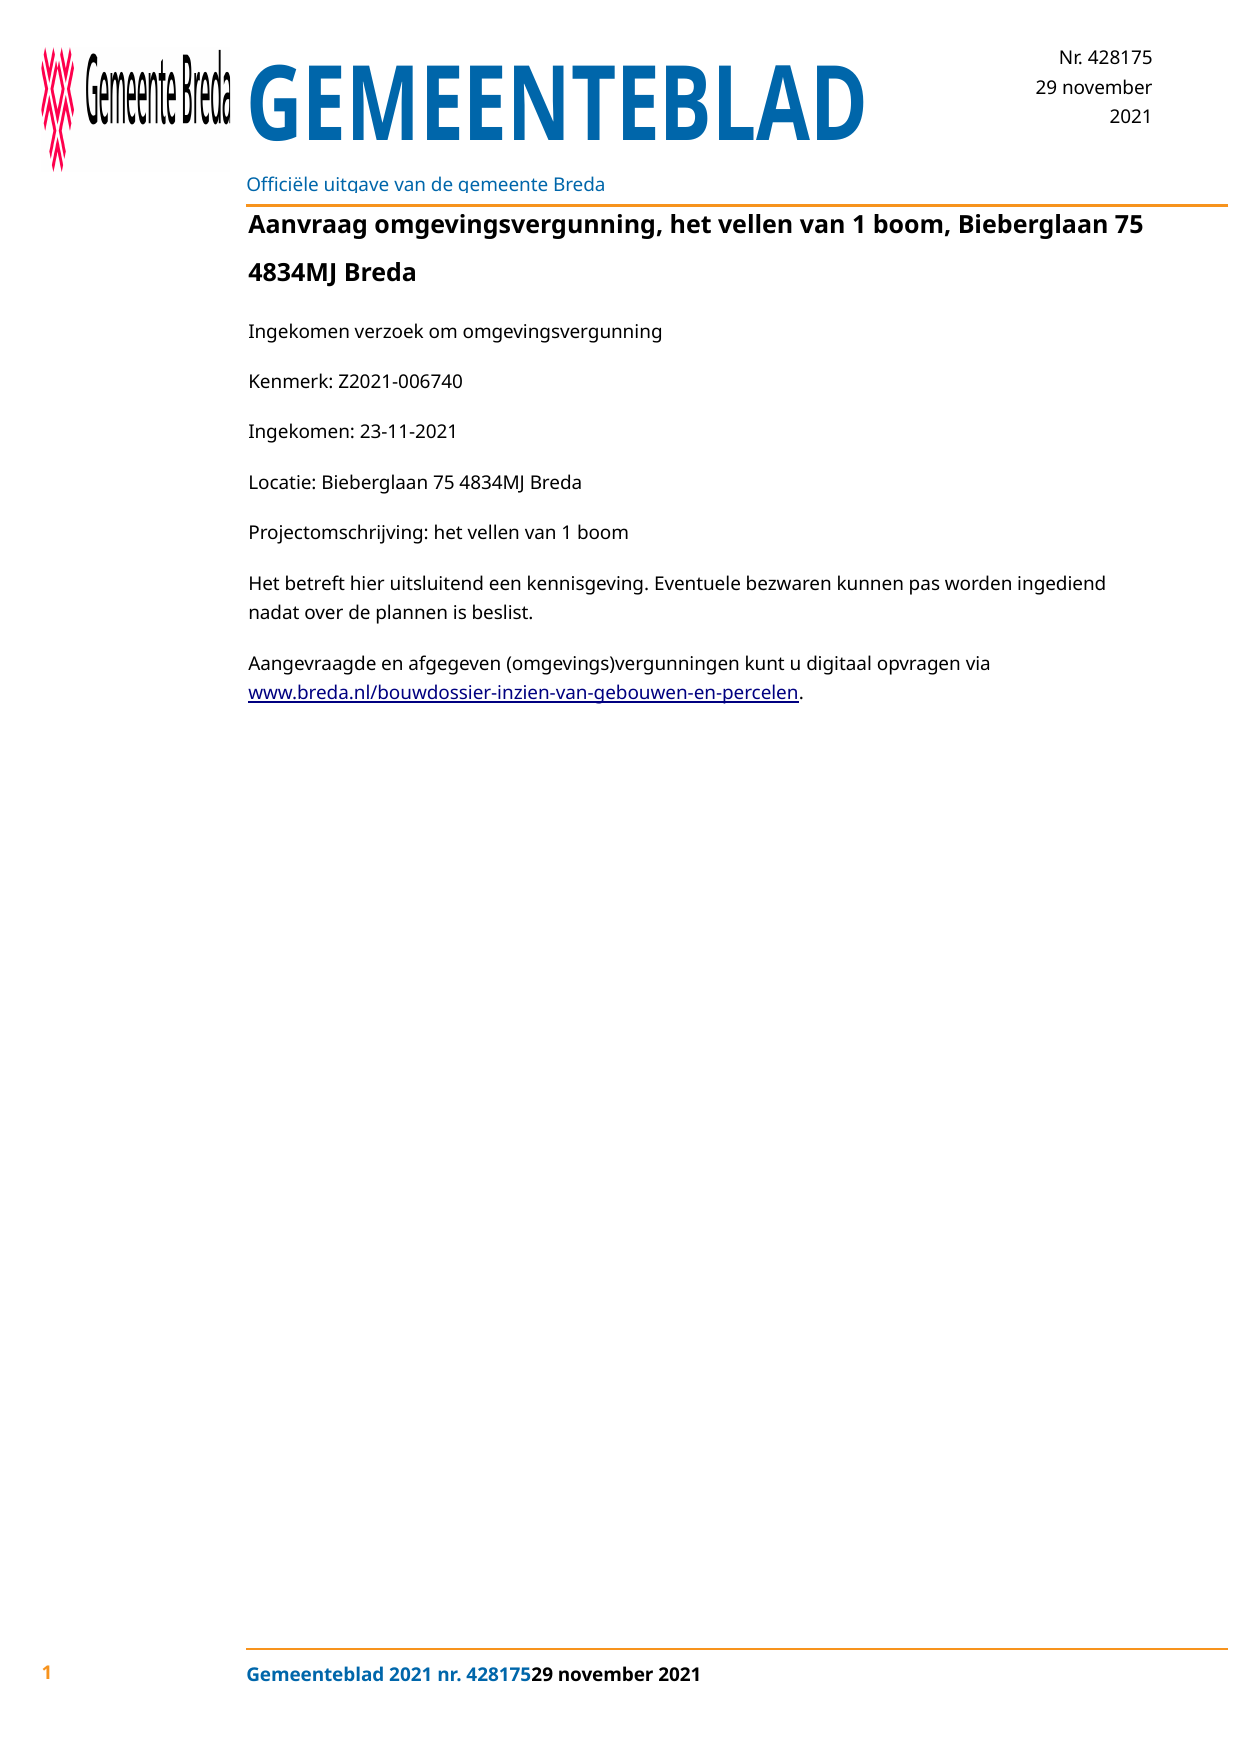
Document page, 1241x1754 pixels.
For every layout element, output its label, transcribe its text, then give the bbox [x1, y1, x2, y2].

text Kenmerk: Z2021-006740 [248, 368, 1152, 394]
picture [41, 47, 231, 172]
text Ingekomen: 23-11-2021 [248, 419, 1152, 444]
text Projectomschrijving: het vellen van 1 boom [248, 519, 1152, 545]
text Aanvraag omgevingsvergunning, het vellen van 1 boom, Bieberglaan 75 4834MJ Breda [248, 207, 1152, 288]
text Ingekomen verzoek om omgevingsvergunning [248, 318, 1152, 344]
text Aangevraagde en afgegeven (omgevings)vergunningen kunt u digitaal opvragen via www.breda.nl/bouwdossier-inzien-van-gebouwen-en-percelen. [248, 650, 1152, 705]
text Het betreft hier uitsluitend een kennisgeving. Eventuele bezwaren kunnen pas worden ingediend nadat over de plannen is beslist. [248, 570, 1152, 625]
text Locatie: Bieberglaan 75 4834MJ Breda [248, 469, 1152, 495]
